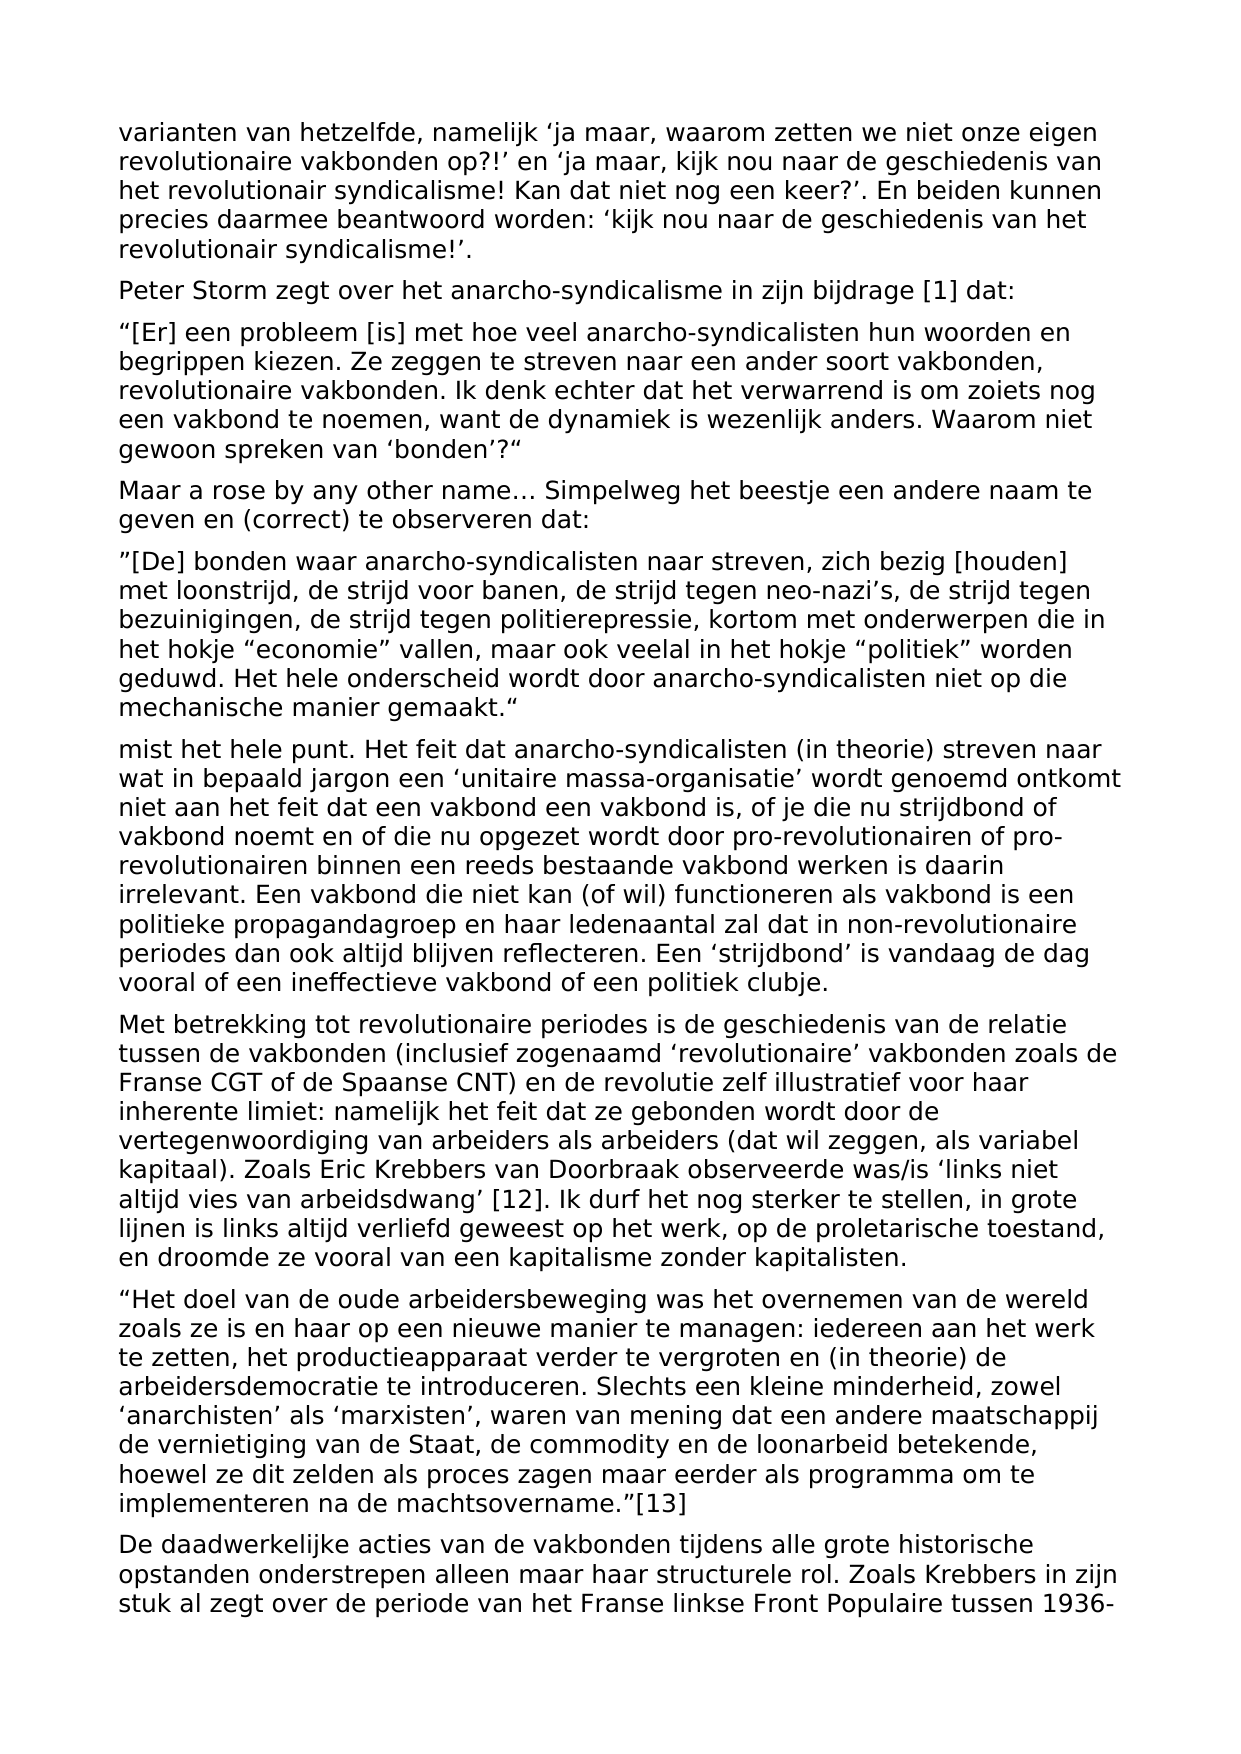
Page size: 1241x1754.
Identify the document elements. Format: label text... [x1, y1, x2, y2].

text De daadwerkelijke acties van de vakbonden tijdens alle grote historische opstanden onderstrepen alleen maar haar structurele rol. Zoals Krebbers in zijn stuk al zegt over de periode van het Franse linkse Front Populaire tussen 1936- [118, 1531, 1122, 1618]
text mist het hele punt. Het feit dat anarcho-syndicalisten (in theorie) streven naar wat in bepaald jargon een ‘unitaire massa-organisatie’ wordt genoemd ontkomt niet aan het feit dat een vakbond een vakbond is, of je die nu strijdbond of vakbond noemt en of die nu opgezet wordt door pro-revolutionairen of pro-revolutionairen binnen een reeds bestaande vakbond werken is daarin irrelevant. Een vakbond die niet kan (of wil) functioneren als vakbond is een politieke propagandagroep en haar ledenaantal zal dat in non-revolutionaire periodes dan ook altijd blijven reflecteren. Een ‘strijdbond’ is vandaag de dag vooral of een ineffectieve vakbond of een politiek clubje. [118, 735, 1122, 997]
text “[Er] een probleem [is] met hoe veel anarcho-syndicalisten hun woorden en begrippen kiezen. Ze zeggen te streven naar een ander soort vakbonden, revolutionaire vakbonden. Ik denk echter dat het verwarrend is om zoiets nog een vakbond te noemen, want de dynamiek is wezenlijk anders. Waarom niet gewoon spreken van ‘bonden’?“ [118, 318, 1122, 464]
text ”[De] bonden waar anarcho-syndicalisten naar streven, zich bezig [houden] met loonstrijd, de strijd voor banen, de strijd tegen neo-nazi’s, de strijd tegen bezuinigingen, de strijd tegen politierepressie, kortom met onderwerpen die in het hokje “economie” vallen, maar ook veelal in het hokje “politiek” worden geduwd. Het hele onderscheid wordt door anarcho-syndicalisten niet op die mechanische manier gemaakt.“ [118, 547, 1122, 722]
text Maar a rose by any other name… Simpelweg het beestje een andere naam te geven en (correct) te observeren dat: [118, 476, 1122, 535]
text Peter Storm zegt over het anarcho-syndicalisme in zijn bijdrage [1] dat: [118, 276, 1122, 306]
text “Het doel van de oude arbeidersbeweging was het overnemen van de wereld zoals ze is en haar op een nieuwe manier te managen: iedereen aan het werk te zetten, het productieapparaat verder te vergroten en (in theorie) de arbeidersdemocratie te introduceren. Slechts een kleine minderheid, zowel ‘anarchisten’ als ‘marxisten’, waren van mening dat een andere maatschappij de vernietiging van de Staat, de commodity en de loonarbeid betekende, hoewel ze dit zelden als proces zagen maar eerder als programma om te implementeren na de machtsovername.”[13] [118, 1285, 1122, 1518]
text Met betrekking tot revolutionaire periodes is de geschiedenis van de relatie tussen de vakbonden (inclusief zogenaamd ‘revolutionaire’ vakbonden zoals de Franse CGT of de Spaanse CNT) en de revolutie zelf illustratief voor haar inherente limiet: namelijk het feit dat ze gebonden wordt door de vertegenwoordiging van arbeiders als arbeiders (dat wil zeggen, als variabel kapitaal). Zoals Eric Krebbers van Doorbraak observeerde was/is ‘links niet altijd vies van arbeidsdwang’ [12]. Ik durf het nog sterker te stellen, in grote lijnen is links altijd verliefd geweest op het werk, op de proletarische toestand, en droomde ze vooral van een kapitalisme zonder kapitalisten. [118, 1010, 1122, 1272]
text varianten van hetzelfde, namelijk ‘ja maar, waarom zetten we niet onze eigen revolutionaire vakbonden op?!’ en ‘ja maar, kijk nou naar de geschiedenis van het revolutionair syndicalisme! Kan dat niet nog een keer?’. En beiden kunnen precies daarmee beantwoord worden: ‘kijk nou naar de geschiedenis van het revolutionair syndicalisme!’. [118, 118, 1122, 264]
